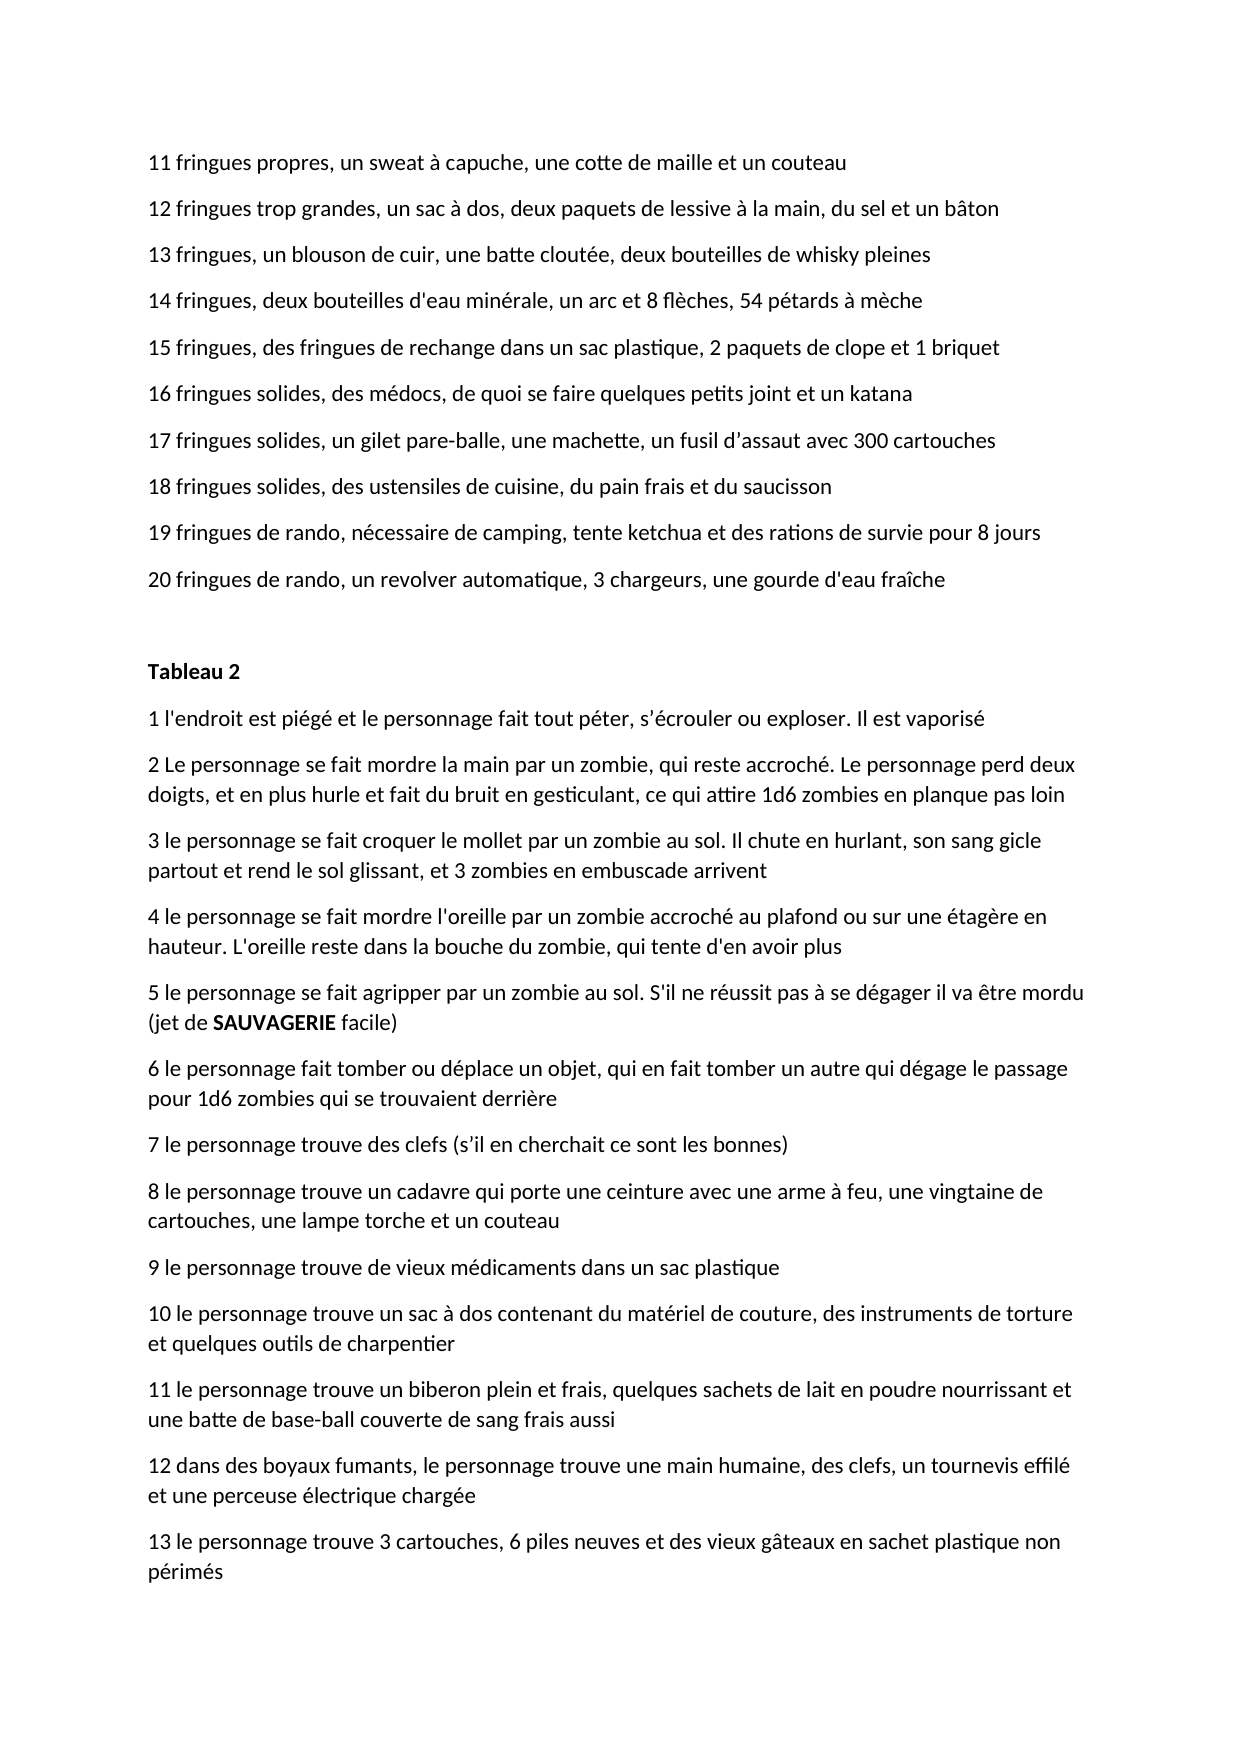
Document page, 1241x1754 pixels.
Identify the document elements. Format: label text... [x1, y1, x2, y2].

text 15 fringues, des fringues de rechange dans un sac plastique, 2 paquets de clope et 1 briquet [148, 333, 1093, 361]
text 11 fringues propres, un sweat à capuche, une cotte de maille et un couteau [148, 148, 1093, 176]
text Tableau 2 [148, 657, 1093, 686]
text 14 fringues, deux bouteilles d'eau minérale, un arc et 8 flèches, 54 pétards à mèche [148, 287, 1093, 315]
text 12 dans des boyaux fumants, le personnage trouve une main humaine, des clefs, un tournevis effilé et une perceuse électrique chargée [148, 1451, 1093, 1509]
text 11 le personnage trouve un biberon plein et frais, quelques sachets de lait en poudre nourrissant et une batte de base-ball couverte de sang frais aussi [148, 1375, 1093, 1433]
text 6 le personnage fait tomber ou déplace un objet, qui en fait tomber un autre qui dégage le passage pour 1d6 zombies qui se trouvaient derrière [148, 1054, 1093, 1112]
text 16 fringues solides, des médocs, de quoi se faire quelques petits joint et un katana [148, 379, 1093, 407]
text 7 le personnage trouve des clefs (s’il en cherchait ce sont les bonnes) [148, 1130, 1093, 1158]
text 18 fringues solides, des ustensiles de cuisine, du pain frais et du saucisson [148, 472, 1093, 500]
text 19 fringues de rando, nécessaire de camping, tente ketchua et des rations de survie pour 8 jours [148, 518, 1093, 546]
text 13 le personnage trouve 3 cartouches, 6 piles neuves et des vieux gâteaux en sachet plastique non périmés [148, 1527, 1093, 1585]
text 8 le personnage trouve un cadavre qui porte une ceinture avec une arme à feu, une vingtaine de cartouches, une lampe torche et un couteau [148, 1177, 1093, 1234]
text 20 fringues de rando, un revolver automatique, 3 chargeurs, une gourde d'eau fraîche [148, 565, 1093, 593]
text 17 fringues solides, un gilet pare-balle, une machette, un fusil d’assaut avec 300 cartouches [148, 426, 1093, 454]
text 4 le personnage se fait mordre l'oreille par un zombie accroché au plafond ou sur une étagère en hauteur. L'oreille reste dans la bouche du zombie, qui tente d'en avoir plus [148, 902, 1093, 960]
text 13 fringues, un blouson de cuir, une batte cloutée, deux bouteilles de whisky pleines [148, 240, 1093, 268]
text 10 le personnage trouve un sac à dos contenant du matériel de couture, des instruments de torture et quelques outils de charpentier [148, 1299, 1093, 1357]
text 1 l'endroit est piégé et le personnage fait tout péter, s’écrouler ou exploser. Il est vaporisé [148, 704, 1093, 732]
text 12 fringues trop grandes, un sac à dos, deux paquets de lessive à la main, du sel et un bâton [148, 194, 1093, 222]
text 5 le personnage se fait agripper par un zombie au sol. S'il ne réussit pas à se dégager il va être mordu (jet de SAUVAGERIE facile) [148, 978, 1093, 1036]
text 3 le personnage se fait croquer le mollet par un zombie au sol. Il chute en hurlant, son sang gicle partout et rend le sol glissant, et 3 zombies en embuscade arrivent [148, 826, 1093, 884]
text 2 Le personnage se fait mordre la main par un zombie, qui reste accroché. Le personnage perd deux doigts, et en plus hurle et fait du bruit en gesticulant, ce qui attire 1d6 zombies en planque pas loin [148, 750, 1093, 808]
text 9 le personnage trouve de vieux médicaments dans un sac plastique [148, 1253, 1093, 1281]
